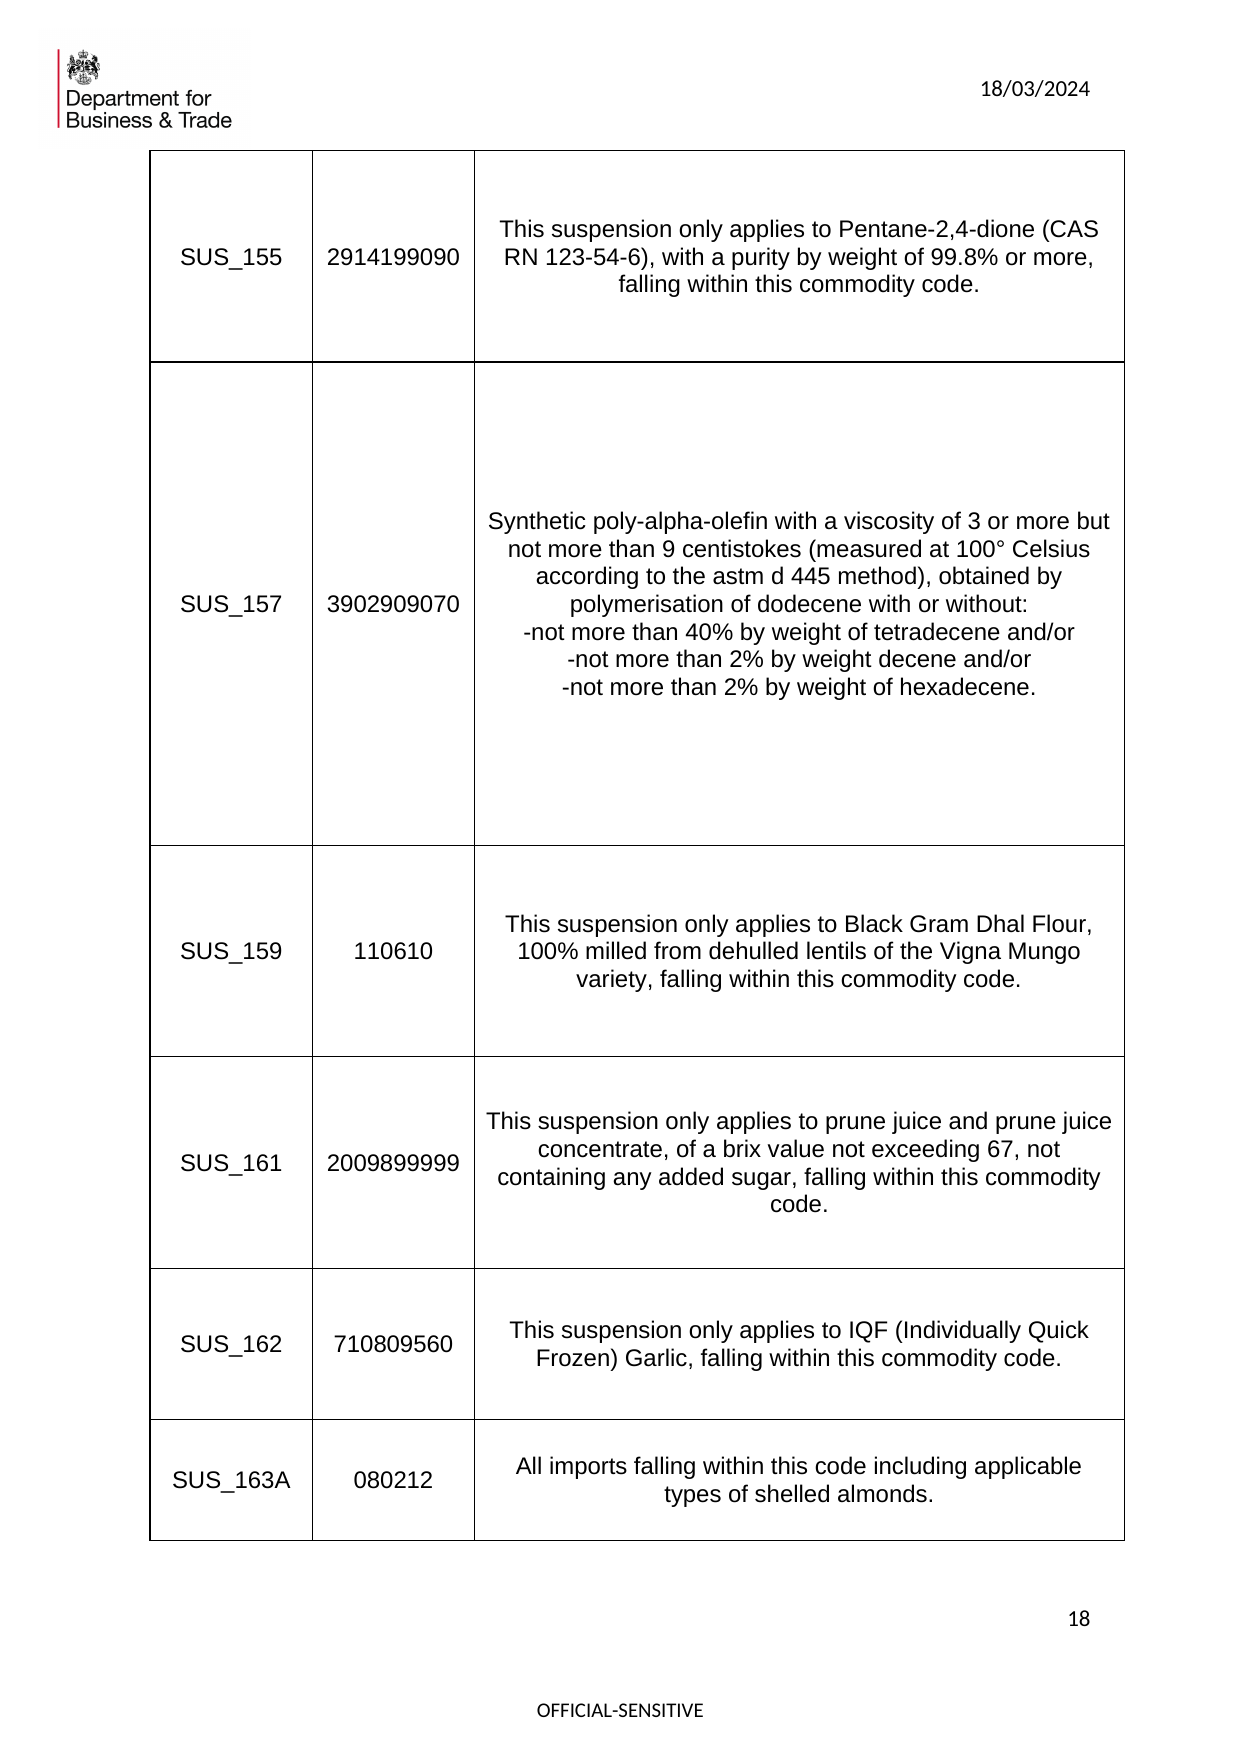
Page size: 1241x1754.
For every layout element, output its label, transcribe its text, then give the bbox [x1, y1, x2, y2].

table_cell 2914199090 [313, 151, 474, 361]
table_cell This suspension only applies to Black Gram Dhal Flour, 100% milled from dehulled lentils of the Vigna Mungo variety, falling within this commodity code. [475, 846, 1124, 1056]
table_cell This suspension only applies to Pentane-2,4-dione (CAS RN 123-54-6), with a purity by weight of 99.8% or more, falling within this commodity code. [475, 151, 1124, 361]
table_cell This suspension only applies to prune juice and prune juice concentrate, of a brix value not exceeding 67, not containing any added sugar, falling within this commodity code. [475, 1057, 1124, 1268]
table_cell 080212 [313, 1420, 474, 1539]
table_cell 3902909070 [313, 363, 474, 845]
table_cell SUS_155 [151, 151, 312, 361]
table_cell SUS_159 [151, 846, 312, 1056]
table_cell This suspension only applies to IQF (Individually Quick Frozen) Garlic, falling within this commodity code. [475, 1269, 1124, 1419]
table_cell SUS_161 [151, 1057, 312, 1268]
table_cell SUS_163A [151, 1420, 312, 1539]
table_cell 2009899999 [313, 1057, 474, 1268]
table_cell SUS_157 [151, 363, 312, 845]
table_cell 110610 [313, 846, 474, 1056]
table_cell SUS_162 [151, 1269, 312, 1419]
table_cell All imports falling within this code including applicable types of shelled almonds. [475, 1420, 1124, 1539]
table_cell 710809560 [313, 1269, 474, 1419]
table_cell Synthetic poly-alpha-olefin with a viscosity of 3 or more but not more than 9 centistokes (measured at 100° Celsius according to the astm d 445 method), obtained by polymerisation of dodecene with or without: -not more than 40% by weight of tetradecene and/or -not more than 2% by weight decene and/or -not more than 2% by weight of hexadecene. [475, 363, 1124, 845]
